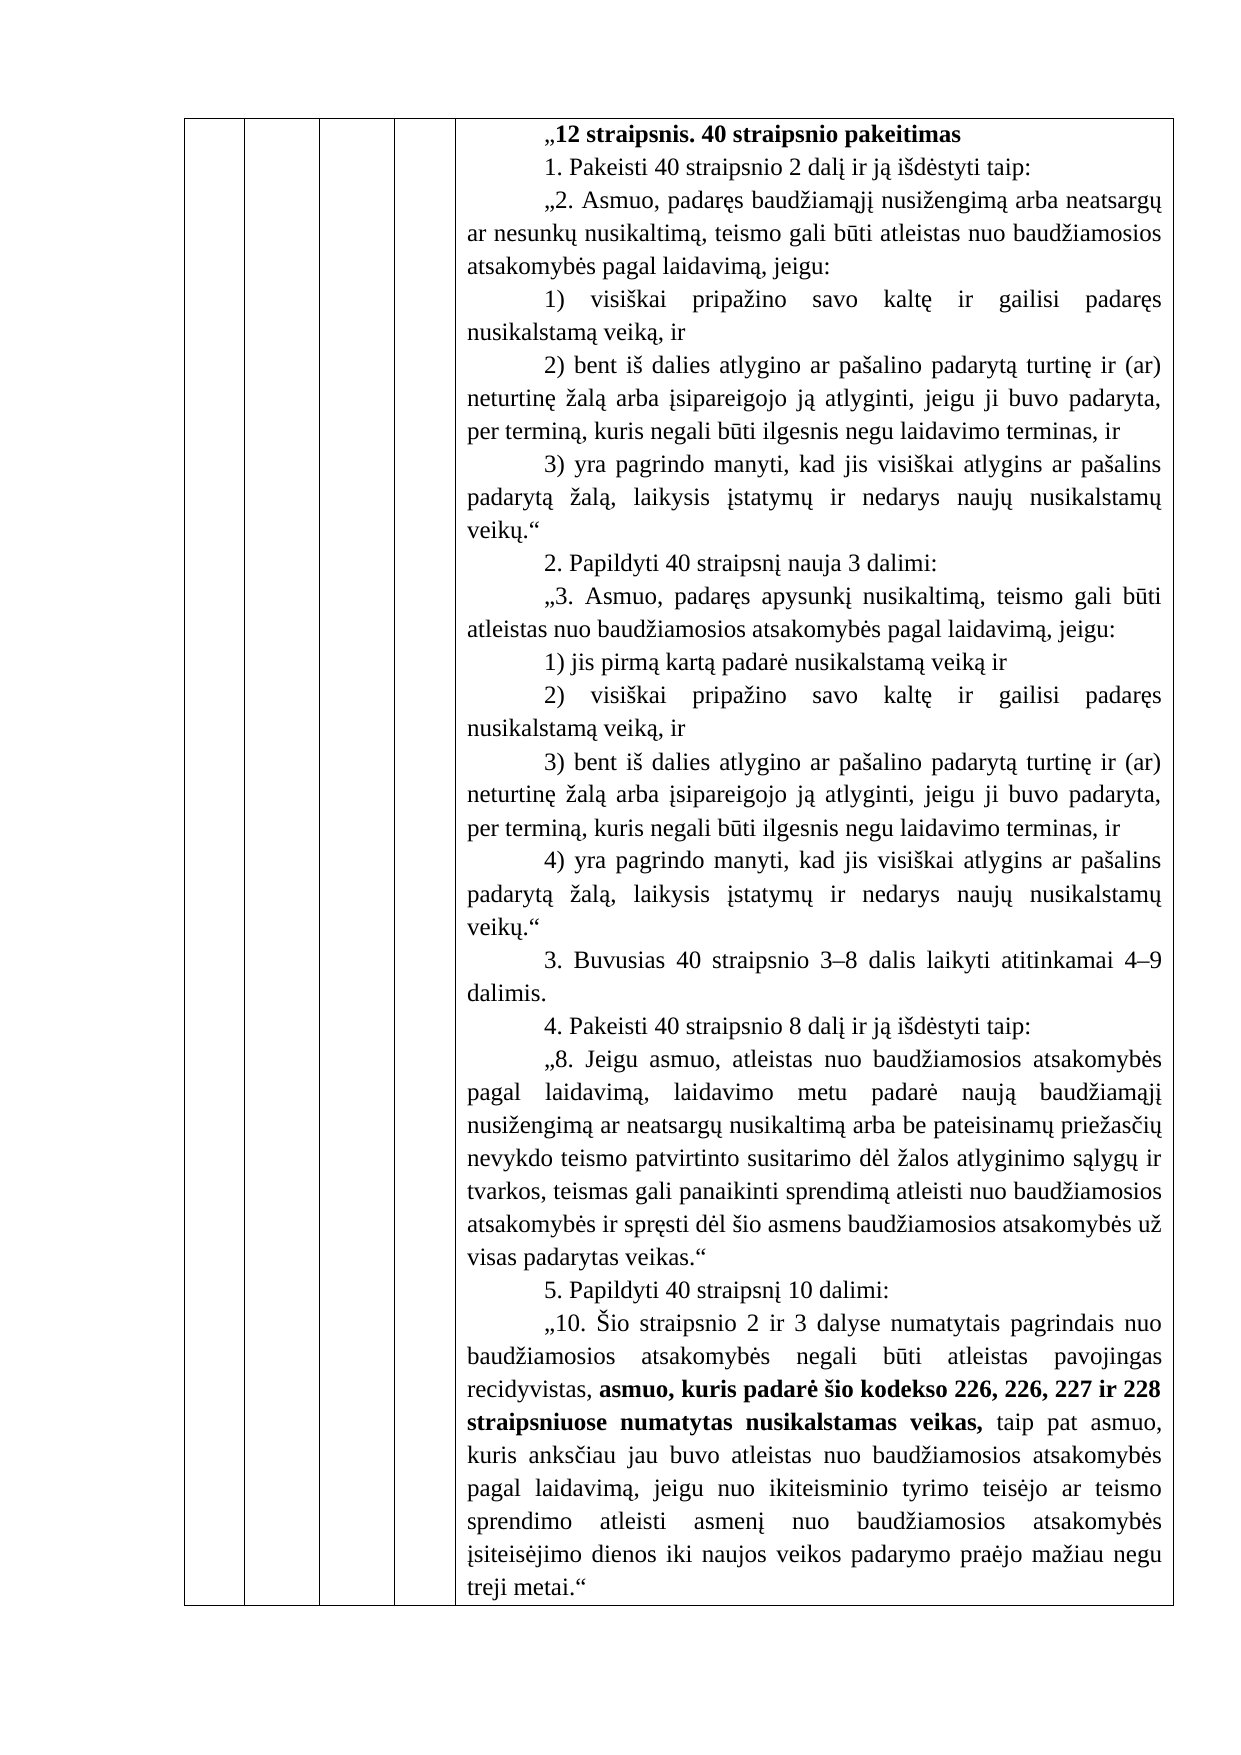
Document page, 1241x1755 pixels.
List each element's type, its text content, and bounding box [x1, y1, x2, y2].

table_cell [395, 119, 455, 1605]
table_cell [185, 119, 244, 1605]
table_cell „12 straipsnis. 40 straipsnio pakeitimas 1. Pakeisti 40 straipsnio 2 dalį ir ją išdėstyti taip: „2. Asmuo, padaręs baudžiamąjį nusižengimą arba neatsargų ar nesunkų nusikaltimą, teismo gali būti atleistas nuo baudžiamosios atsakomybės pagal laidavimą, jeigu: 1) visiškai pripažino savo kaltę ir gailisi padaręs nusikalstamą veiką, ir 2) bent iš dalies atlygino ar pašalino padarytą turtinę ir (ar) neturtinę žalą arba įsipareigojo ją atlyginti, jeigu ji buvo padaryta, per terminą, kuris negali būti ilgesnis negu laidavimo terminas, ir 3) yra pagrindo manyti, kad jis visiškai atlygins ar pašalins padarytą žalą, laikysis įstatymų ir nedarys naujų nusikalstamų veikų.“ 2. Papildyti 40 straipsnį nauja 3 dalimi: „3. Asmuo, padaręs apysunkį nusikaltimą, teismo gali būti atleistas nuo baudžiamosios atsakomybės pagal laidavimą, jeigu: 1) jis pirmą kartą padarė nusikalstamą veiką ir 2) visiškai pripažino savo kaltę ir gailisi padaręs nusikalstamą veiką, ir 3) bent iš dalies atlygino ar pašalino padarytą turtinę ir (ar) neturtinę žalą arba įsipareigojo ją atlyginti, jeigu ji buvo padaryta, per terminą, kuris negali būti ilgesnis negu laidavimo terminas, ir 4) yra pagrindo manyti, kad jis visiškai atlygins ar pašalins padarytą žalą, laikysis įstatymų ir nedarys naujų nusikalstamų veikų.“ 3. Buvusias 40 straipsnio 3–8 dalis laikyti atitinkamai 4–9 dalimis. 4. Pakeisti 40 straipsnio 8 dalį ir ją išdėstyti taip: „8. Jeigu asmuo, atleistas nuo baudžiamosios atsakomybės pagal laidavimą, laidavimo metu padarė naują baudžiamąjį nusižengimą ar neatsargų nusikaltimą arba be pateisinamų priežasčių nevykdo teismo patvirtinto susitarimo dėl žalos atlyginimo sąlygų ir tvarkos, teismas gali panaikinti sprendimą atleisti nuo baudžiamosios atsakomybės ir spręsti dėl šio asmens baudžiamosios atsakomybės už visas padarytas veikas.“ 5. Papildyti 40 straipsnį 10 dalimi: „10. Šio straipsnio 2 ir 3 dalyse numatytais pagrindais nuo baudžiamosios atsakomybės negali būti atleistas pavojingas recidyvistas, asmuo, kuris padarė šio kodekso 226, 226, 227 ir 228 straipsniuose numatytas nusikalstamas veikas, taip pat asmuo, kuris anksčiau jau buvo atleistas nuo baudžiamosios atsakomybės pagal laidavimą, jeigu nuo ikiteisminio tyrimo teisėjo ar teismo sprendimo atleisti asmenį nuo baudžiamosios atsakomybės įsiteisėjimo dienos iki naujos veikos padarymo praėjo mažiau negu treji metai.“ [456, 119, 1173, 1605]
table_cell [245, 119, 319, 1605]
table_cell [320, 119, 394, 1605]
